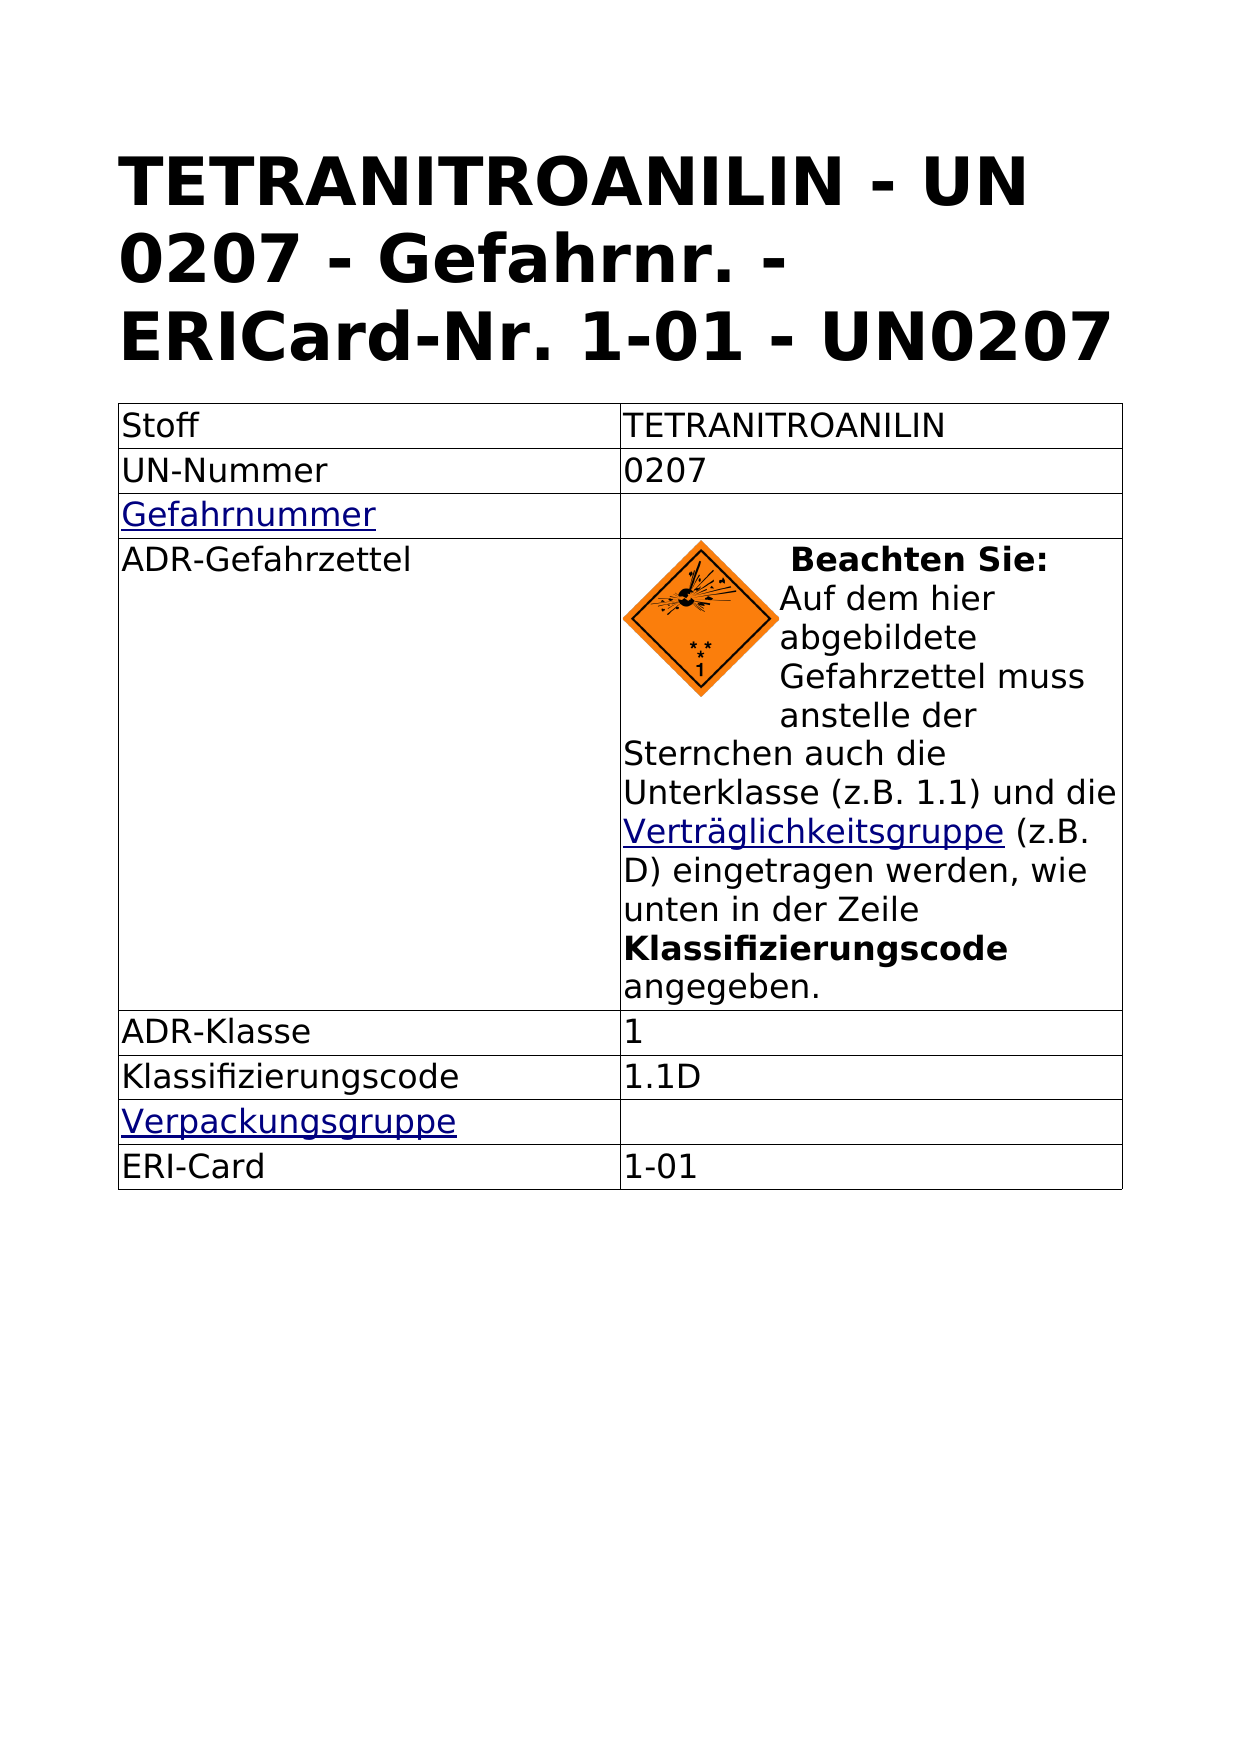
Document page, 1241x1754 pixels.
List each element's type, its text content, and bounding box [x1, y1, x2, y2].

table_cell 0207 [621, 449, 1122, 493]
table_header TETRANITROANILIN [621, 404, 1122, 448]
table_cell Klassifizierungscode [119, 1056, 620, 1099]
table_cell 1-01 [621, 1145, 1122, 1189]
table_cell Verpackungsgruppe [119, 1100, 620, 1144]
table_cell Gefahrnummer [119, 494, 620, 538]
table_cell ADR-Klasse [119, 1011, 620, 1054]
table_header Stoff [119, 404, 620, 448]
table_cell ERI-Card [119, 1145, 620, 1189]
subtitle TETRANITROANILIN - UN 0207 - Gefahrnr. - ERICard-Nr. 1-01 - UN0207 [118, 143, 1122, 376]
table_cell 1 [621, 1011, 1122, 1054]
table_cell Beachten Sie: Auf dem hier abgebildete Gefahrzettel muss anstelle der Sternchen auch die Unterklasse (z.B. 1.1) und die Verträglichkeitsgruppe (z.B. D) eingetragen werden, wie unten in der Zeile Klassifizierungscode angegeben. [621, 539, 1122, 1010]
table_cell [621, 1100, 1122, 1144]
table_cell [621, 494, 1122, 538]
table_cell UN-Nummer [119, 449, 620, 493]
picture [622, 540, 780, 697]
table_cell 1.1D [621, 1056, 1122, 1099]
table_cell ADR-Gefahrzettel [119, 539, 620, 1010]
